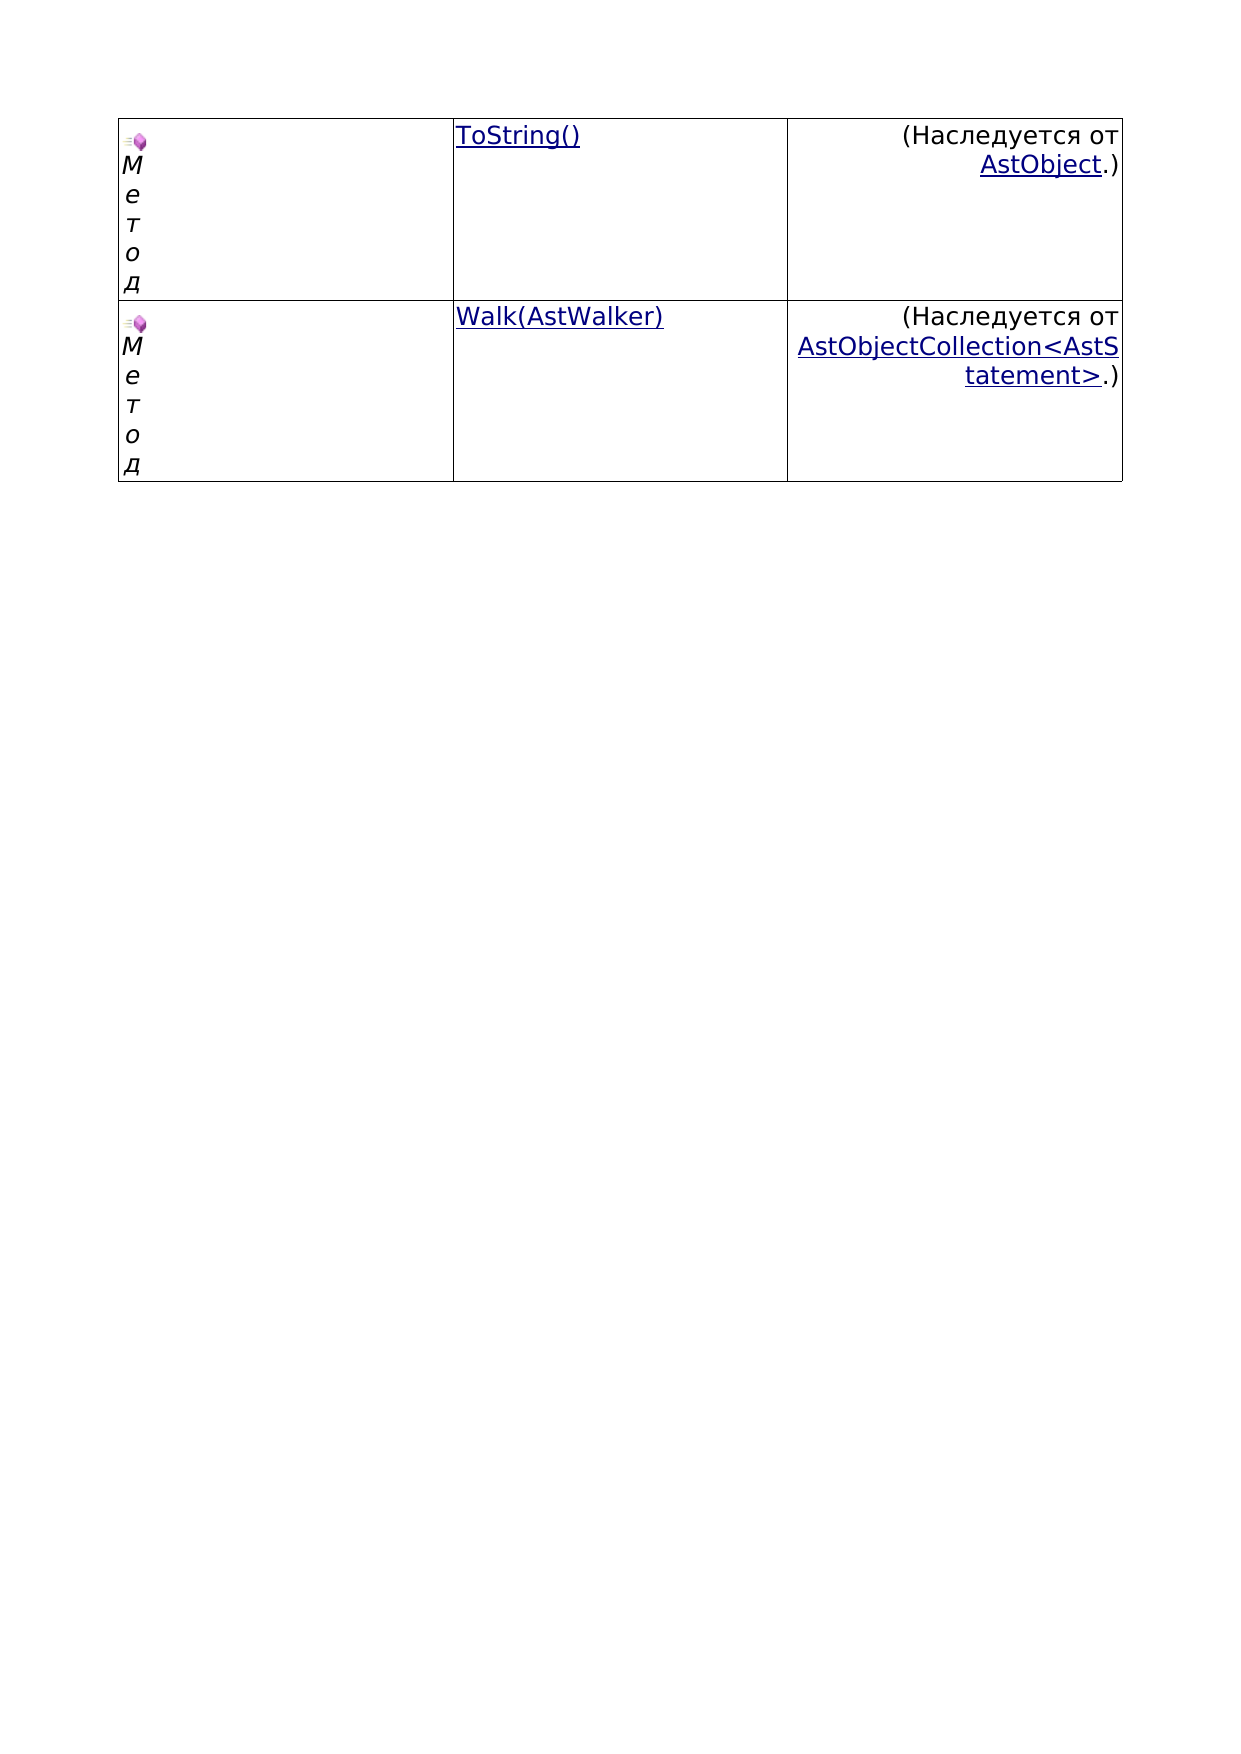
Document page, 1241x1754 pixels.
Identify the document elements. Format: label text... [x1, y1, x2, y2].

picture [121, 315, 147, 333]
table_cell (Наследуется от AstObjectCollection<AstStatement>.) [788, 301, 1122, 481]
table_cell [119, 301, 453, 481]
table_cell [119, 119, 453, 299]
picture [121, 133, 147, 151]
table_cell ToString() [454, 119, 787, 299]
table_cell Walk(AstWalker) [454, 301, 787, 481]
table_cell (Наследуется от AstObject.) [788, 119, 1122, 299]
